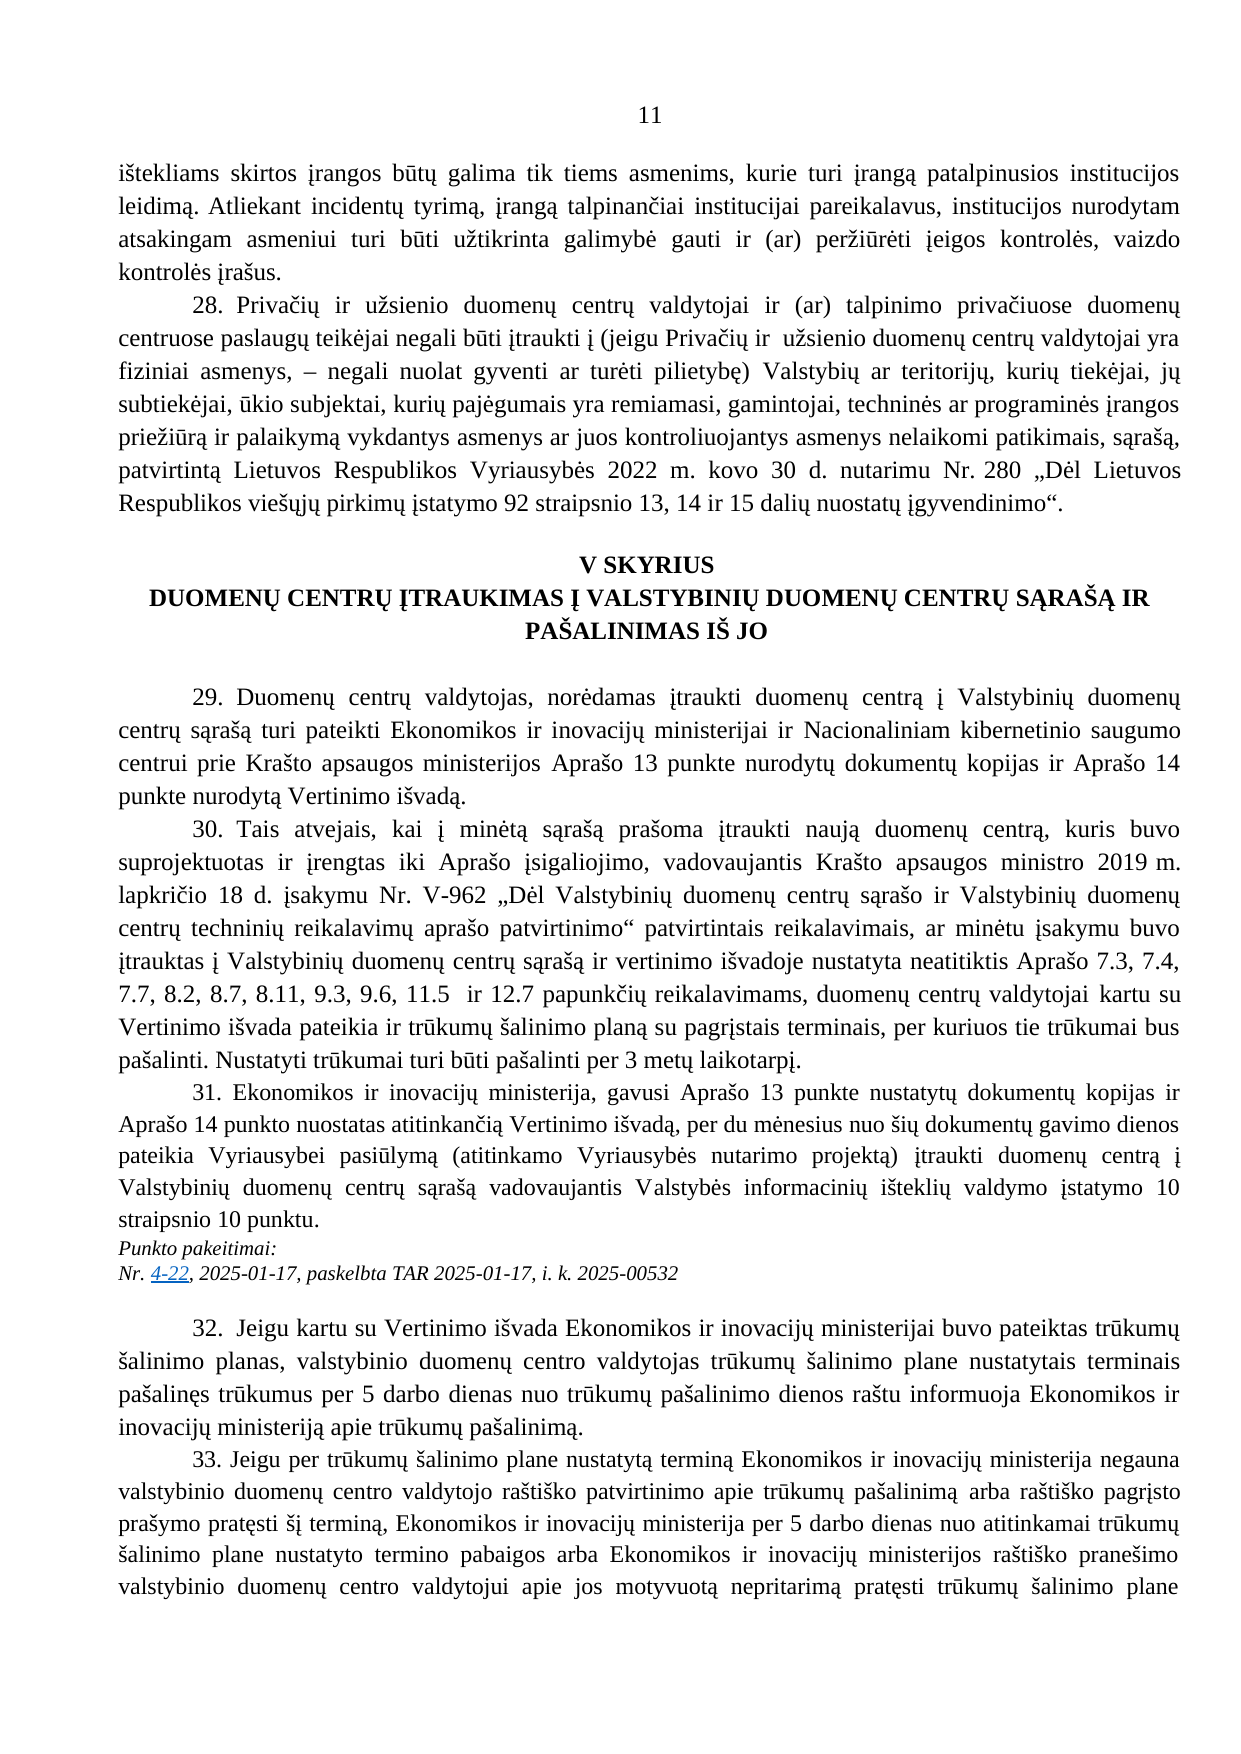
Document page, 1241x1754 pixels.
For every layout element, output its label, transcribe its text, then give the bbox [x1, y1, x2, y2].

text Nr. 4-22, 2025-01-17, paskelbta TAR 2025-01-17, i. k. 2025-00532 [118, 1260, 1181, 1284]
text 30. Tais atvejais, kai į minėtą sąrašą prašoma įtraukti naują duomenų centrą, kuris buvo suprojektuotas ir įrengtas iki Aprašo įsigaliojimo, vadovaujantis Krašto apsaugos ministro 2019 m. lapkričio 18 d. įsakymu Nr. V-962 „Dėl Valstybinių duomenų centrų sąrašo ir Valstybinių duomenų centrų techninių reikalavimų aprašo patvirtinimo“ patvirtintais reikalavimais, ar minėtu įsakymu buvo įtrauktas į Valstybinių duomenų centrų sąrašą ir vertinimo išvadoje nustatyta neatitiktis Aprašo 7.3, 7.4, 7.7, 8.2, 8.7, 8.11, 9.3, 9.6, 11.5 ir 12.7 papunkčių reikalavimams, duomenų centrų valdytojai kartu su Vertinimo išvada pateikia ir trūkumų šalinimo planą su pagrįstais terminais, per kuriuos tie trūkumai bus pašalinti. Nustatyti trūkumai turi būti pašalinti per 3 metų laikotarpį. [118, 814, 1181, 1074]
text 28. Privačių ir užsienio duomenų centrų valdytojai ir (ar) talpinimo privačiuose duomenų centruose paslaugų teikėjai negali būti įtraukti į (jeigu Privačių ir užsienio duomenų centrų valdytojai yra fiziniai asmenys, – negali nuolat gyventi ar turėti pilietybę) Valstybių ar teritorijų, kurių tiekėjai, jų subtiekėjai, ūkio subjektai, kurių pajėgumais yra remiamasi, gamintojai, techninės ar programinės įrangos priežiūrą ir palaikymą vykdantys asmenys ar juos kontroliuojantys asmenys nelaikomi patikimais, sąrašą, patvirtintą Lietuvos Respublikos Vyriausybės 2022 m. kovo 30 d. nutarimu Nr. 280 „Dėl Lietuvos Respublikos viešųjų pirkimų įstatymo 92 straipsnio 13, 14 ir 15 dalių nuostatų įgyvendinimo“. [118, 290, 1181, 517]
text 29. Duomenų centrų valdytojas, norėdamas įtraukti duomenų centrą į Valstybinių duomenų centrų sąrašą turi pateikti Ekonomikos ir inovacijų ministerijai ir Nacionaliniam kibernetinio saugumo centrui prie Krašto apsaugos ministerijos Aprašo 13 punkte nurodytų dokumentų kopijas ir Aprašo 14 punkte nurodytą Vertinimo išvadą. [118, 682, 1181, 809]
text 32. Jeigu kartu su Vertinimo išvada Ekonomikos ir inovacijų ministerijai buvo pateiktas trūkumų šalinimo planas, valstybinio duomenų centro valdytojas trūkumų šalinimo plane nustatytais terminais pašalinęs trūkumus per 5 darbo dienas nuo trūkumų pašalinimo dienos raštu informuoja Ekonomikos ir inovacijų ministeriją apie trūkumų pašalinimą. [118, 1313, 1181, 1441]
text V SKYRIUS [118, 550, 1181, 578]
text Punkto pakeitimai: [118, 1236, 1181, 1260]
text 33. Jeigu per trūkumų šalinimo plane nustatytą terminą Ekonomikos ir inovacijų ministerija negauna valstybinio duomenų centro valdytojo raštiško patvirtinimo apie trūkumų pašalinimą arba raštiško pagrįsto prašymo pratęsti šį terminą, Ekonomikos ir inovacijų ministerija per 5 darbo dienas nuo atitinkamai trūkumų šalinimo plane nustatyto termino pabaigos arba Ekonomikos ir inovacijų ministerijos raštiško pranešimo valstybinio duomenų centro valdytojui apie jos motyvuotą nepritarimą pratęsti trūkumų šalinimo plane [118, 1445, 1181, 1599]
text DUOMENŲ CENTRŲ ĮTRAUKIMAS Į VALSTYBINIŲ DUOMENŲ CENTRŲ SĄRAŠĄ IR PAŠALINIMAS IŠ JO [118, 583, 1181, 644]
text 31. Ekonomikos ir inovacijų ministerija, gavusi Aprašo 13 punkte nustatytų dokumentų kopijas ir Aprašo 14 punkto nuostatas atitinkančią Vertinimo išvadą, per du mėnesius nuo šių dokumentų gavimo dienos pateikia Vyriausybei pasiūlymą (atitinkamo Vyriausybės nutarimo projektą) įtraukti duomenų centrą į Valstybinių duomenų centrų sąrašą vadovaujantis Valstybės informacinių išteklių valdymo įstatymo 10 straipsnio 10 punktu. [118, 1078, 1181, 1232]
text ištekliams skirtos įrangos būtų galima tik tiems asmenims, kurie turi įrangą patalpinusios institucijos leidimą. Atliekant incidentų tyrimą, įrangą talpinančiai institucijai pareikalavus, institucijos nurodytam atsakingam asmeniui turi būti užtikrinta galimybė gauti ir (ar) peržiūrėti įeigos kontrolės, vaizdo kontrolės įrašus. [118, 158, 1181, 286]
